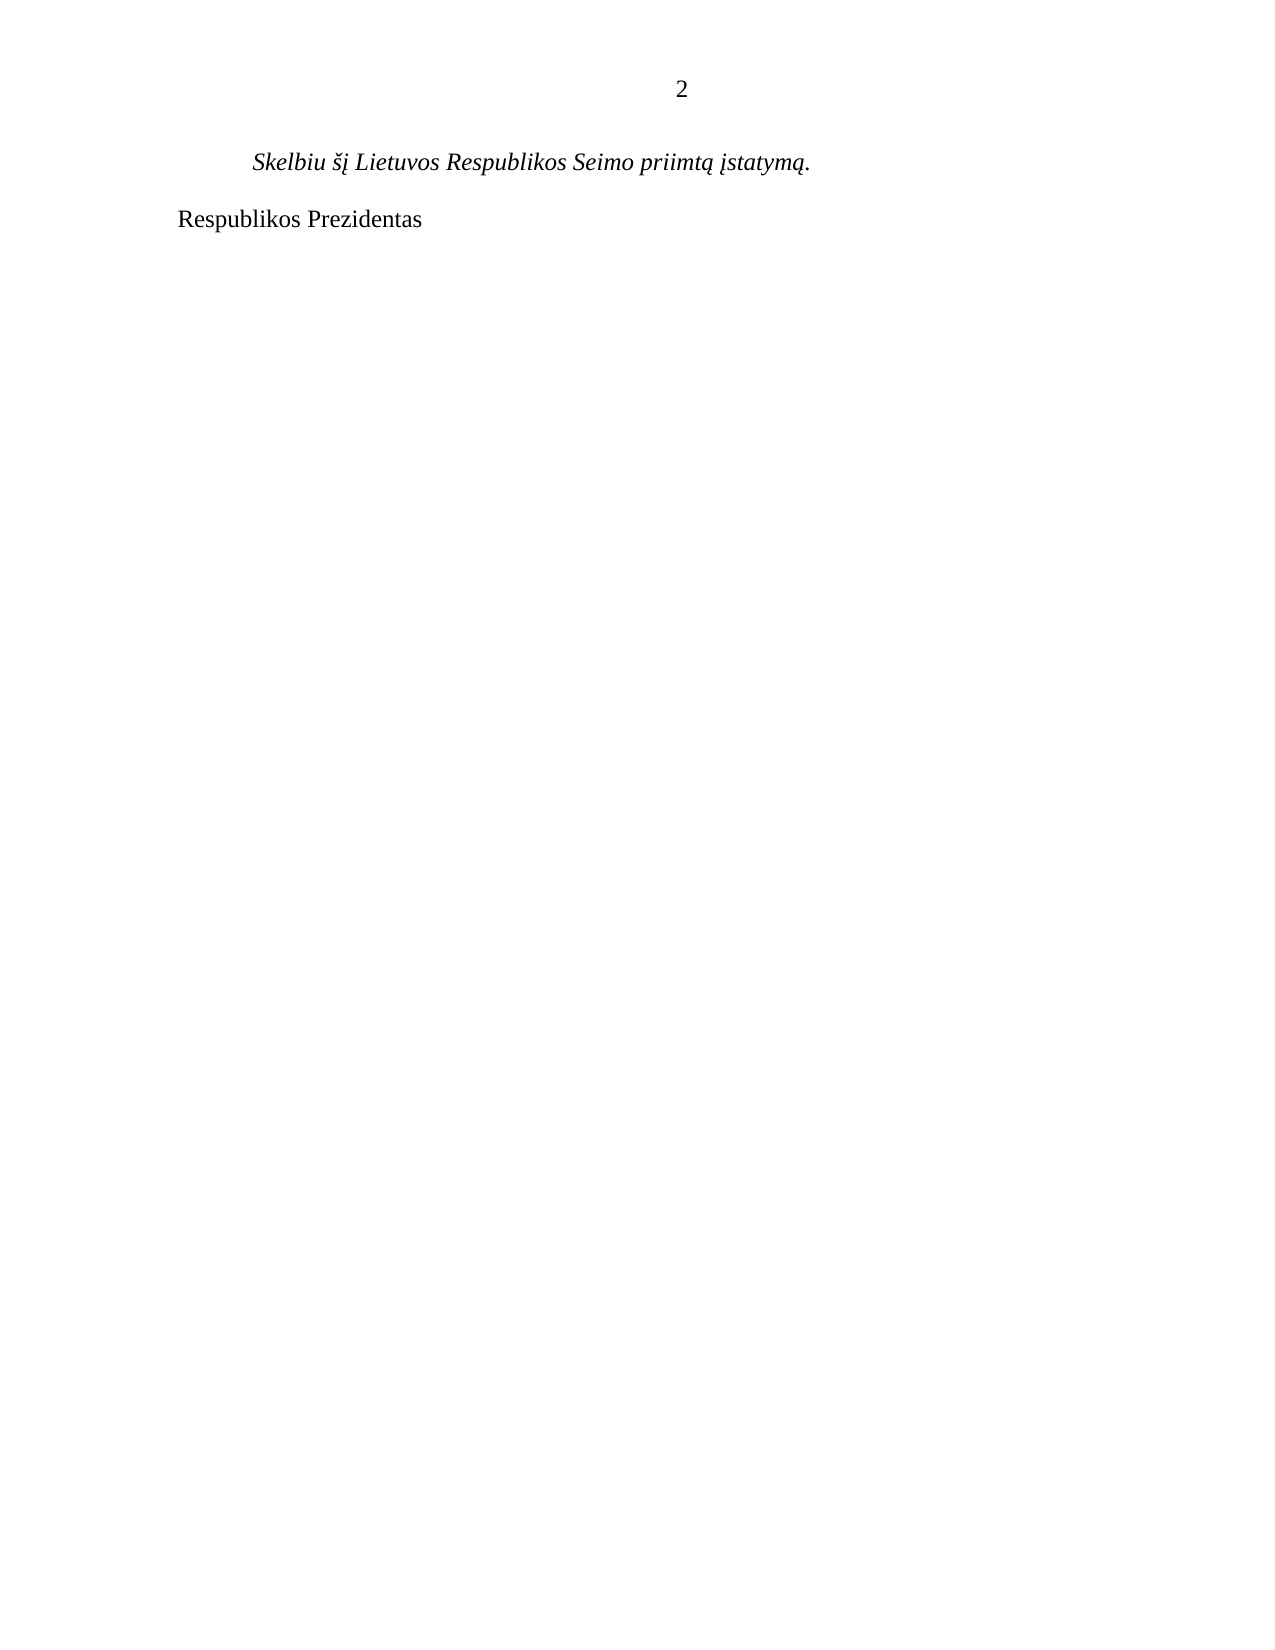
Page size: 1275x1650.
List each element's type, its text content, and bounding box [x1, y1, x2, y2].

text Respublikos Prezidentas [177, 204, 1177, 233]
text Skelbiu šį Lietuvos Respublikos Seimo priimtą įstatymą. [177, 147, 1177, 176]
